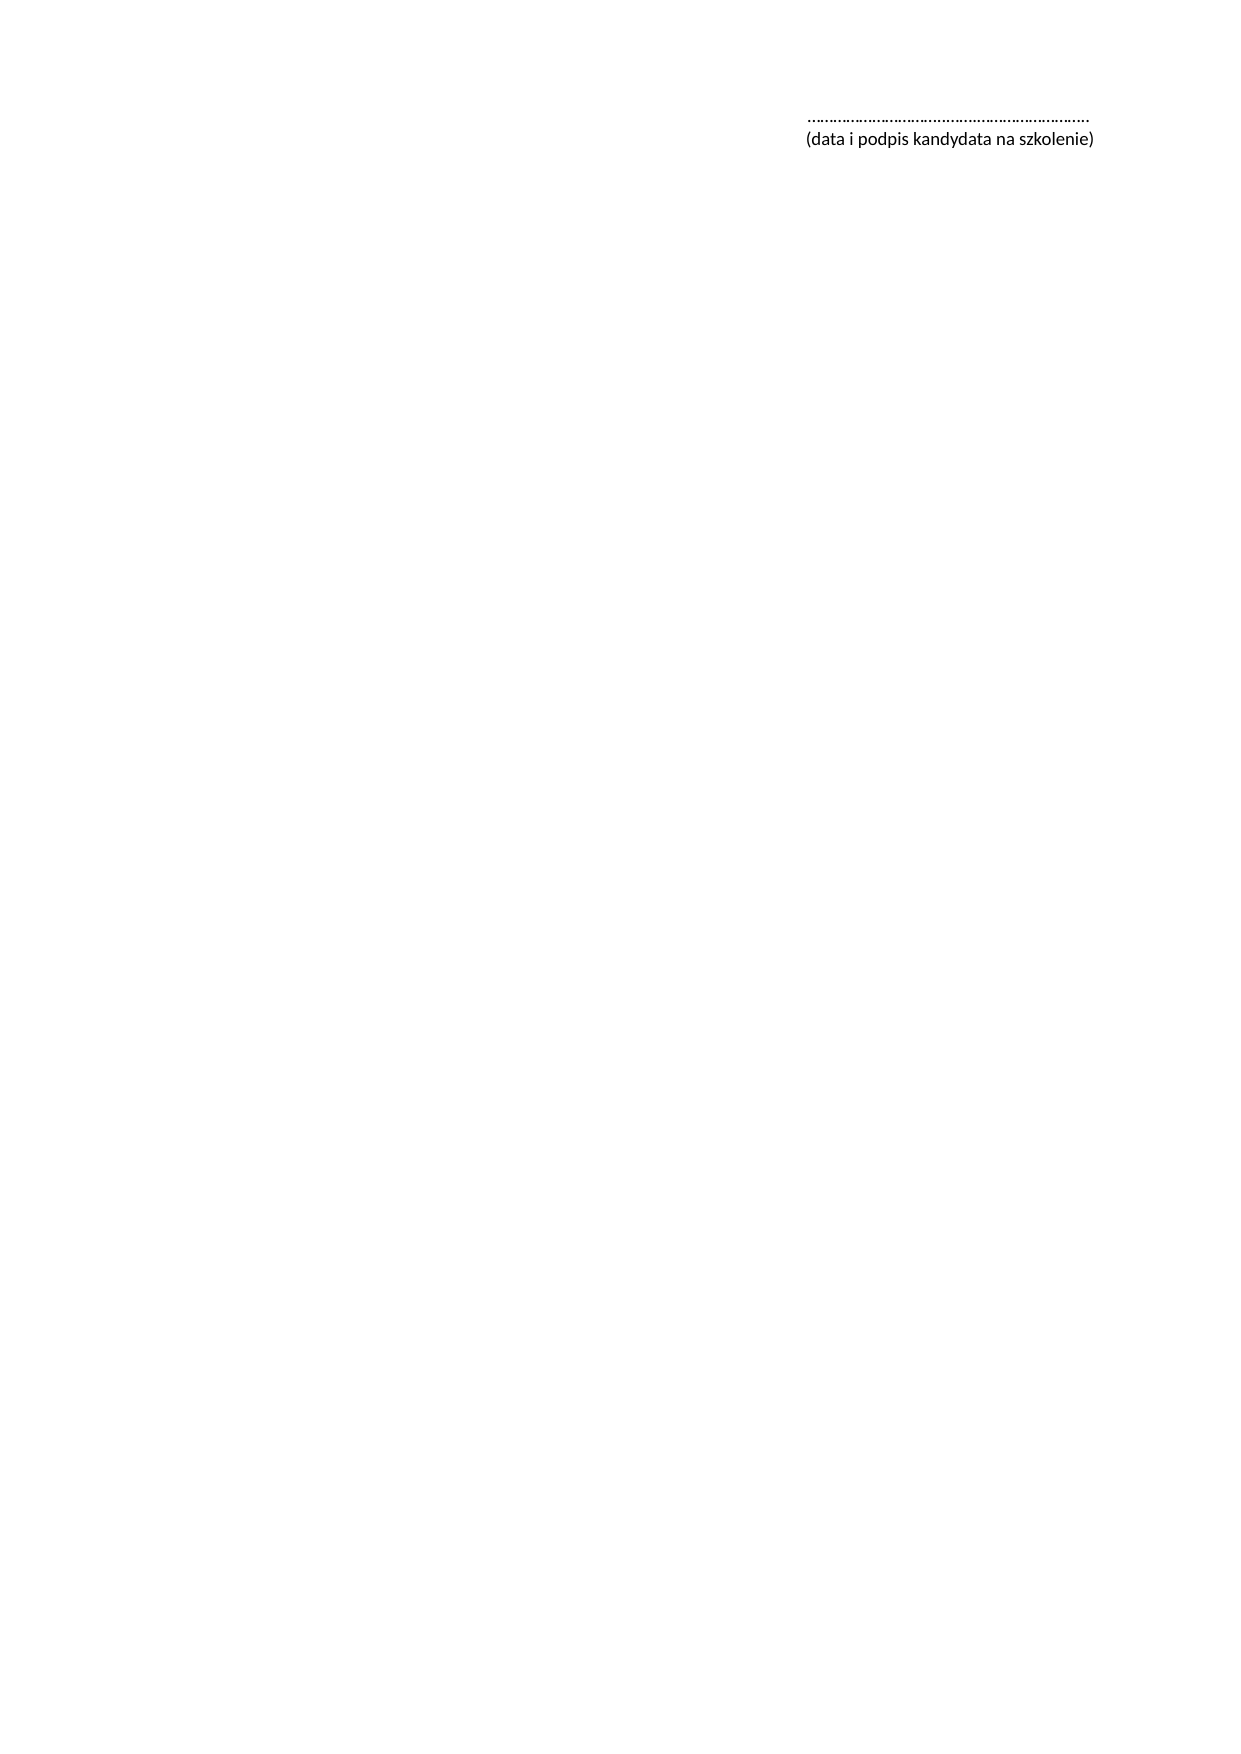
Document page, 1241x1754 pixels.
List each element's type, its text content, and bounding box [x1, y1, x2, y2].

text …………………………..…….…………………….. (data i podpis kandydata na szkolenie) [148, 105, 1094, 151]
